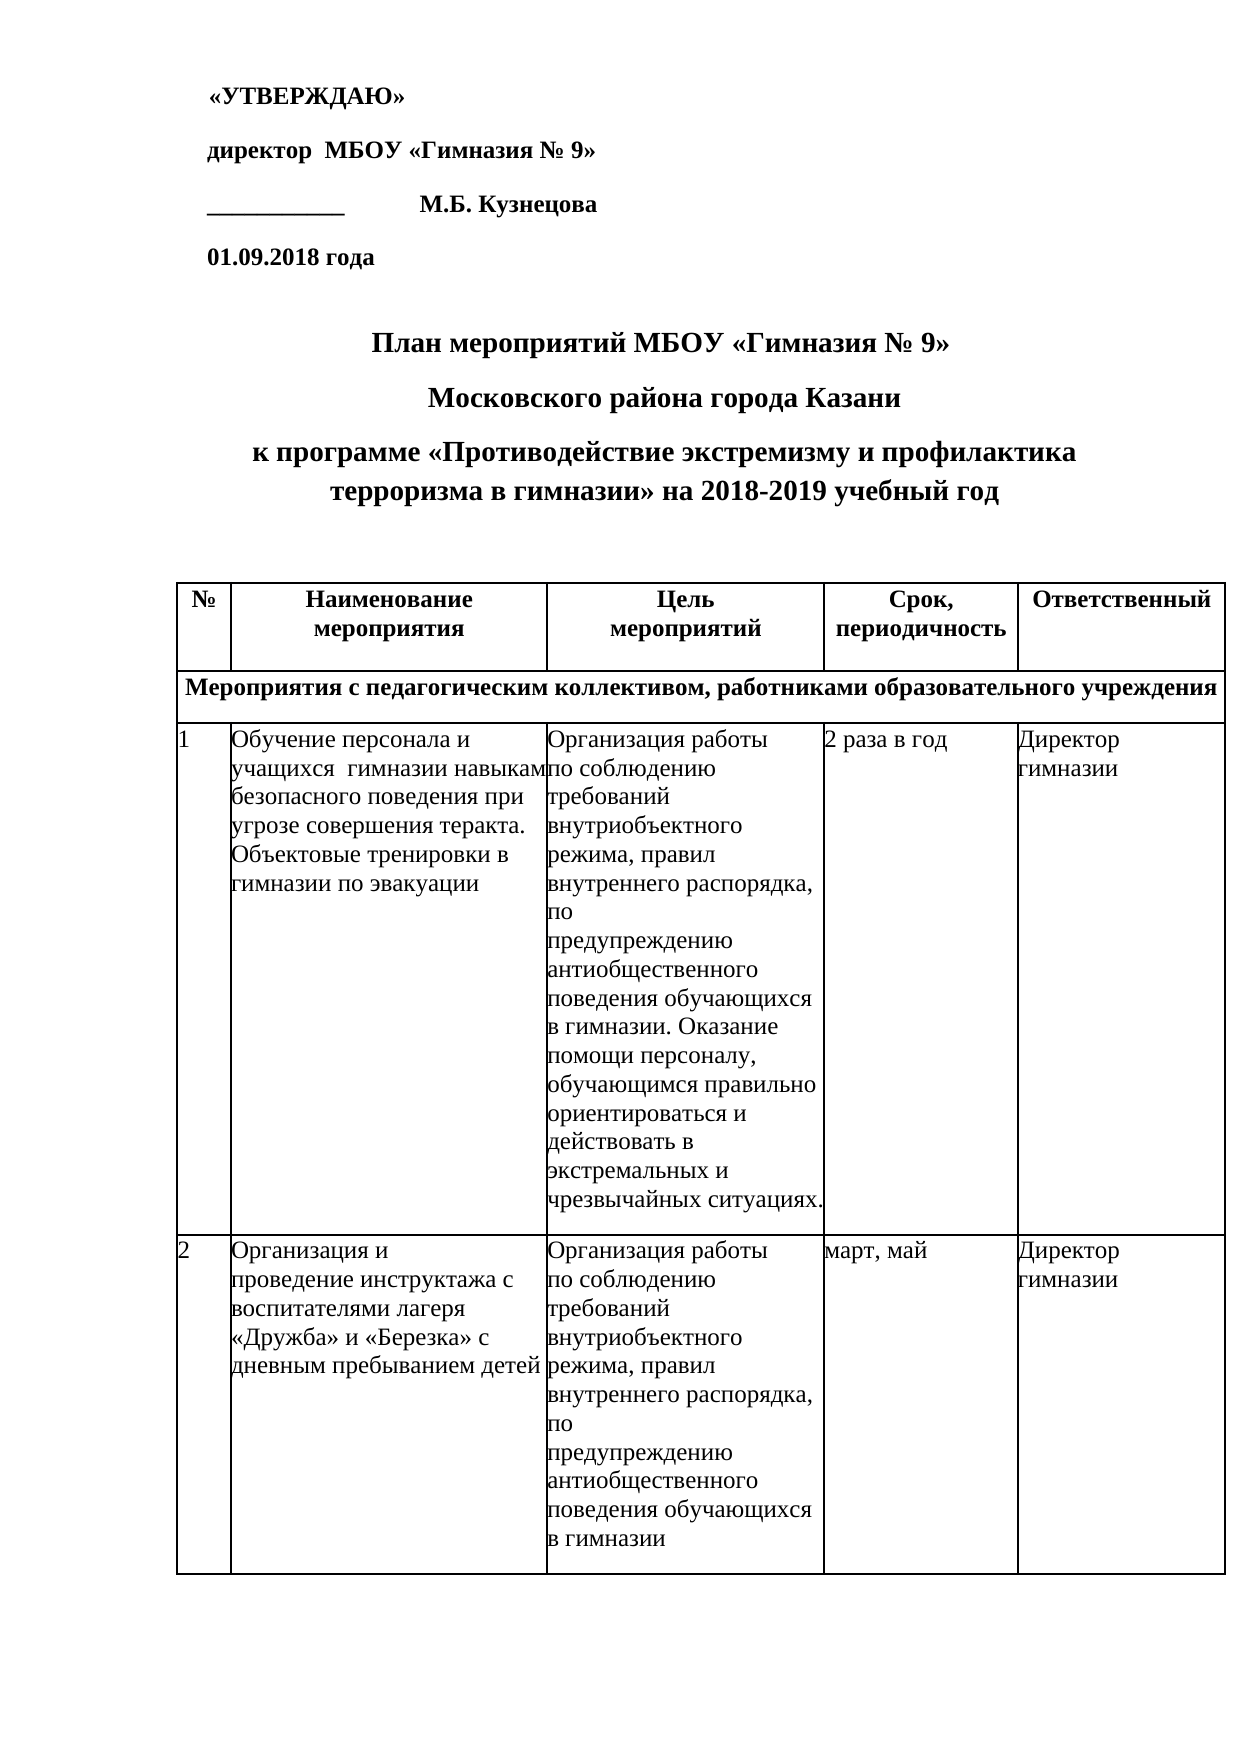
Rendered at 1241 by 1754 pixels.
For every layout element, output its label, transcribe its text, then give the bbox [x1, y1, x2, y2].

title 01.09.2018 года [207, 242, 1152, 271]
table_cell Организация работы по соблюдению требований внутриобъектного режима, правил внутреннего распорядка, по предупреждению антиобщественного поведения обучающихся в гимназии. Оказание помощи персоналу, обучающимся правильно ориентироваться и действовать в экстремальных и чрезвычайных ситуациях. [548, 724, 823, 1233]
title «УТВЕРЖДАЮ» [177, 81, 1152, 110]
table_cell Директор гимназии [1019, 1236, 1224, 1573]
table_header Срок, периодичность [825, 584, 1017, 670]
title ___________ М.Б. Кузнецова [207, 189, 1152, 217]
table_cell Организация работы по соблюдению требований внутриобъектного режима, правил внутреннего распорядка, по предупреждению антиобщественного поведения обучающихся в гимназии [548, 1236, 823, 1573]
table_cell Директор гимназии [1019, 724, 1224, 1233]
table_header Наименование мероприятия [232, 584, 546, 670]
table_cell Обучение персонала и учащихся гимназии навыкам безопасного поведения при угрозе совершения теракта. Объектовые тренировки в гимназии по эвакуации [232, 724, 546, 1233]
table_cell 2 раза в год [825, 724, 1017, 1233]
table_header № [178, 584, 230, 670]
table_cell март, май [825, 1236, 1017, 1573]
table_cell Организация и проведение инструктажа с воспитателями лагеря «Дружба» и «Березка» с дневным пребыванием детей [232, 1236, 546, 1573]
table_cell Мероприятия с педагогическим коллективом, работниками образовательного учреждения [178, 672, 1224, 722]
table_header Ответственный [1019, 584, 1224, 670]
text к программе «Противодействие экстремизму и профилактика терроризма в гимназии» на 2018-2019 учебный год [177, 434, 1152, 506]
title директор МБОУ «Гимназия № 9» [207, 135, 1152, 164]
text Московского района города Казани [177, 380, 1152, 413]
table_cell 2 [178, 1236, 230, 1573]
table_cell 1 [178, 724, 230, 1233]
table_header Цель мероприятий [548, 584, 823, 670]
text План мероприятий МБОУ «Гимназия № 9» [177, 326, 1152, 359]
